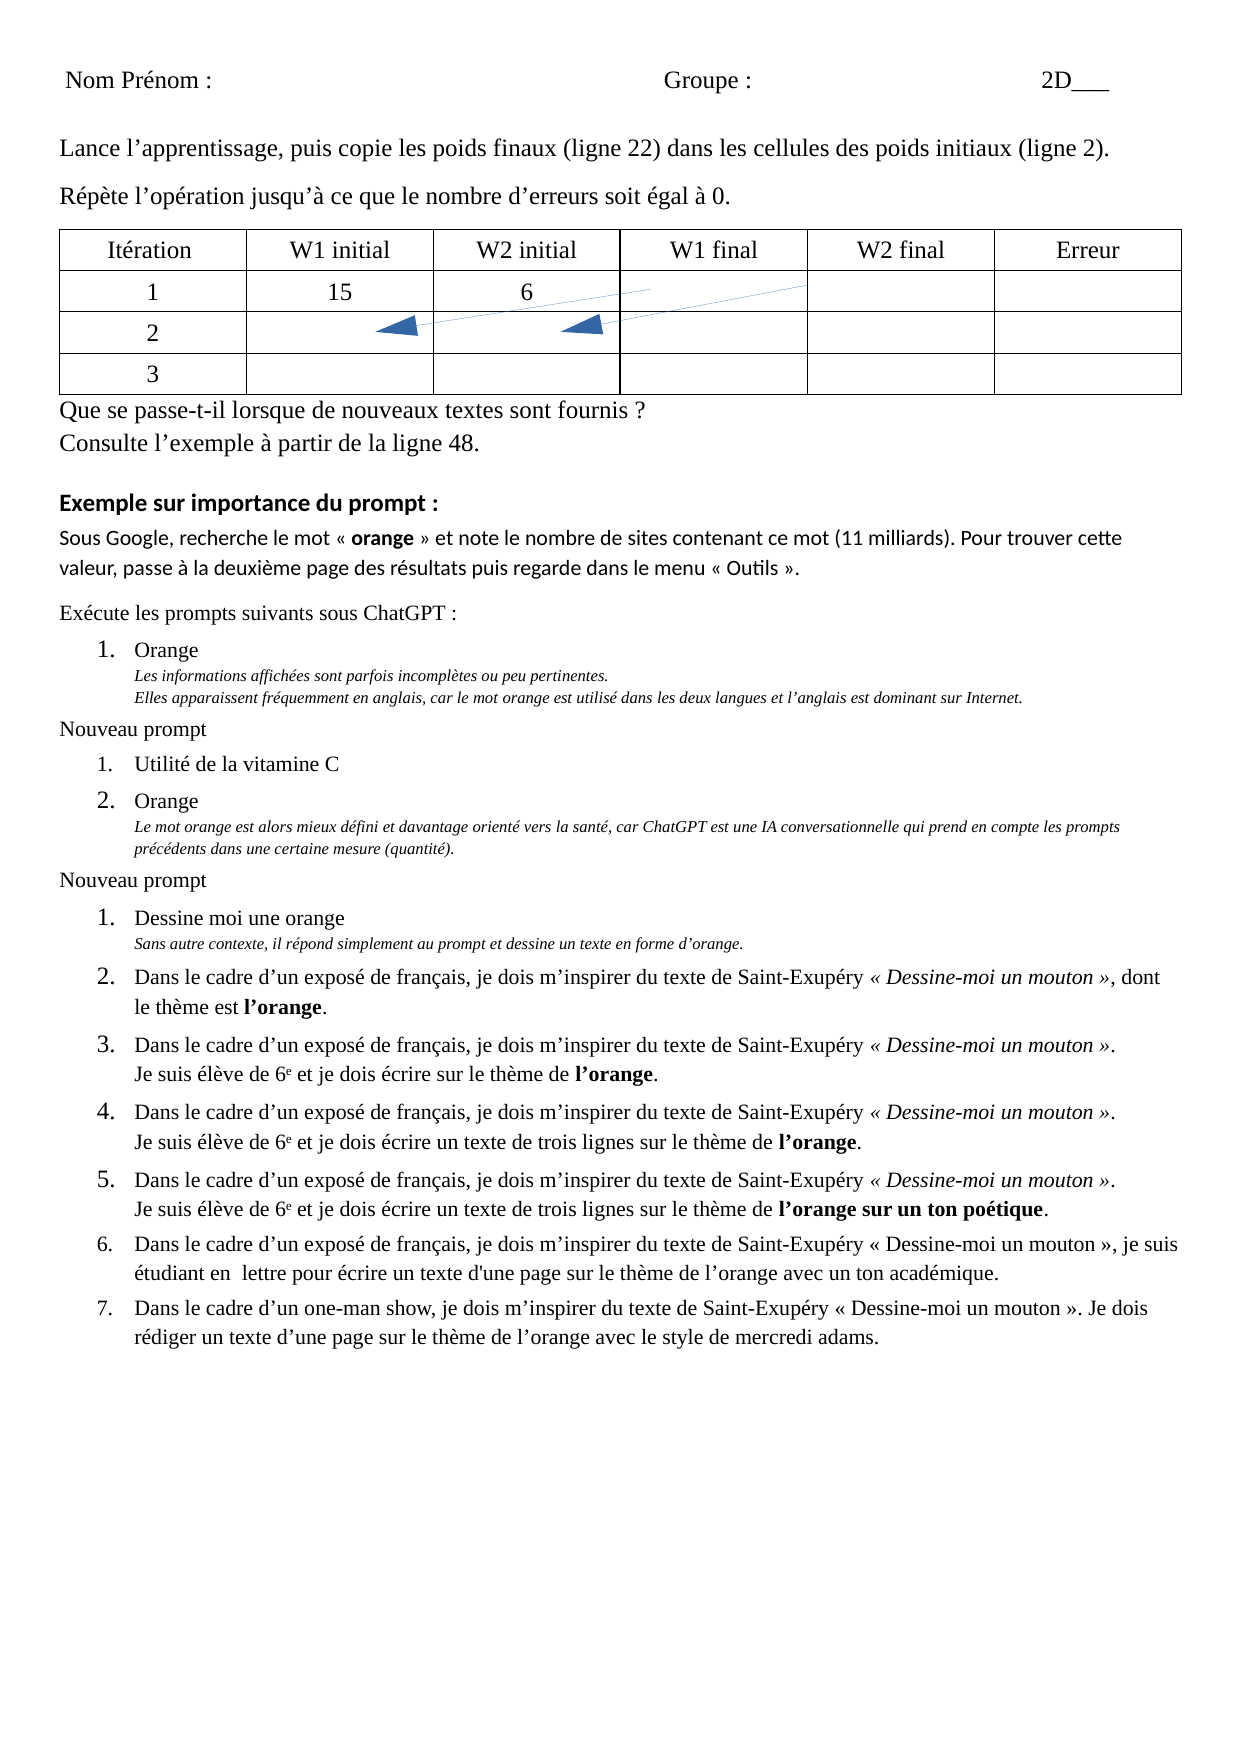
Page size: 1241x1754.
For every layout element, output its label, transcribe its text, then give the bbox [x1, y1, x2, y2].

table_cell 2 [60, 312, 246, 352]
table_cell [808, 271, 994, 311]
table_cell [434, 312, 619, 352]
table_cell [621, 312, 807, 352]
table_cell [995, 312, 1181, 352]
table_cell [621, 271, 807, 311]
list Dans le cadre d’un exposé de français, je dois m’inspirer du texte de Saint-Exupéry « Dessine-moi un mouton ». Je suis élève de 6ᵉ et je dois écrire sur le thème de l’orange. [97, 1029, 1181, 1087]
list Orange Le mot orange est alors mieux défini et davantage orienté vers la santé, car ChatGPT est une IA conversationnelle qui prend en compte les prompts précédents dans une certaine mesure (quantité). [97, 786, 1181, 858]
table_header Erreur [995, 230, 1181, 270]
table_cell [677, 286, 807, 311]
table_cell 3 [60, 354, 246, 394]
table_header W2 final [808, 230, 994, 270]
table_cell [434, 354, 619, 394]
table_cell [995, 354, 1181, 394]
table_cell [434, 312, 496, 322]
list Dessine moi une orange Sans autre contexte, il répond simplement au prompt et dessine un texte en forme d’orange. [97, 902, 1181, 953]
table_cell [621, 312, 659, 320]
table_cell [247, 354, 433, 394]
text Nouveau prompt [59, 867, 1181, 892]
table_header Itération [60, 230, 246, 270]
table_header W2 initial [434, 230, 619, 270]
list Dans le cadre d’un one-man show, je dois m’inspirer du texte de Saint-Exupéry « Dessine-moi un mouton ». Je dois rédiger un texte d’une page sur le thème de l’orange avec le style de mercredi adams. [97, 1295, 1181, 1349]
list Orange Les informations affichées sont parfois incomplètes ou peu pertinentes. Elles apparaissent fréquemment en anglais, car le mot orange est utilisé dans les deux langues et l’anglais est dominant sur Internet. [97, 634, 1181, 707]
subtitle Exemple sur importance du prompt : [59, 487, 1181, 518]
text Lance l’apprentissage, puis copie les poids finaux (ligne 22) dans les cellules des poids initiaux (ligne 2). [59, 133, 1181, 162]
table_cell [995, 271, 1181, 311]
text Nouveau prompt [59, 716, 1181, 741]
table_cell [621, 354, 807, 394]
text Exécute les prompts suivants sous ChatGPT : [59, 599, 1181, 625]
text Que se passe-t-il lorsque de nouveaux textes sont fournis ? Consulte l’exemple à partir de la ligne 48. [59, 395, 1181, 457]
table_cell 15 [247, 271, 433, 311]
text Sous Google, recherche le mot « orange » et note le nombre de sites contenant ce mot (11 milliards). Pour trouver cette valeur, passe à la deuxième page des résultats puis regarde dans le menu « Outils ». [59, 524, 1181, 581]
text Répète l’opération jusqu’à ce que le nombre d’erreurs soit égal à 0. [59, 181, 1181, 210]
table_cell 6 [434, 271, 619, 311]
table_cell [808, 354, 994, 394]
table_cell [808, 312, 994, 352]
table_header W1 initial [247, 230, 433, 270]
list Dans le cadre d’un exposé de français, je dois m’inspirer du texte de Saint-Exupéry « Dessine-moi un mouton ». Je suis élève de 6ᵉ et je dois écrire un texte de trois lignes sur le thème de l’orange sur un ton poétique. [97, 1164, 1181, 1221]
list Dans le cadre d’un exposé de français, je dois m’inspirer du texte de Saint-Exupéry « Dessine-moi un mouton ». Je suis élève de 6ᵉ et je dois écrire un texte de trois lignes sur le thème de l’orange. [97, 1096, 1181, 1154]
table_cell [247, 312, 433, 352]
table_cell 1 [60, 271, 246, 311]
table_header W1 final [621, 230, 807, 270]
list Utilité de la vitamine C [97, 751, 1181, 776]
list Dans le cadre d’un exposé de français, je dois m’inspirer du texte de Saint-Exupéry « Dessine-moi un mouton », dont le thème est l’orange. [97, 961, 1181, 1019]
list Dans le cadre d’un exposé de français, je dois m’inspirer du texte de Saint-Exupéry « Dessine-moi un mouton », je suis étudiant en lettre pour écrire un texte d'une page sur le thème de l’orange avec un ton académique. [97, 1231, 1181, 1285]
